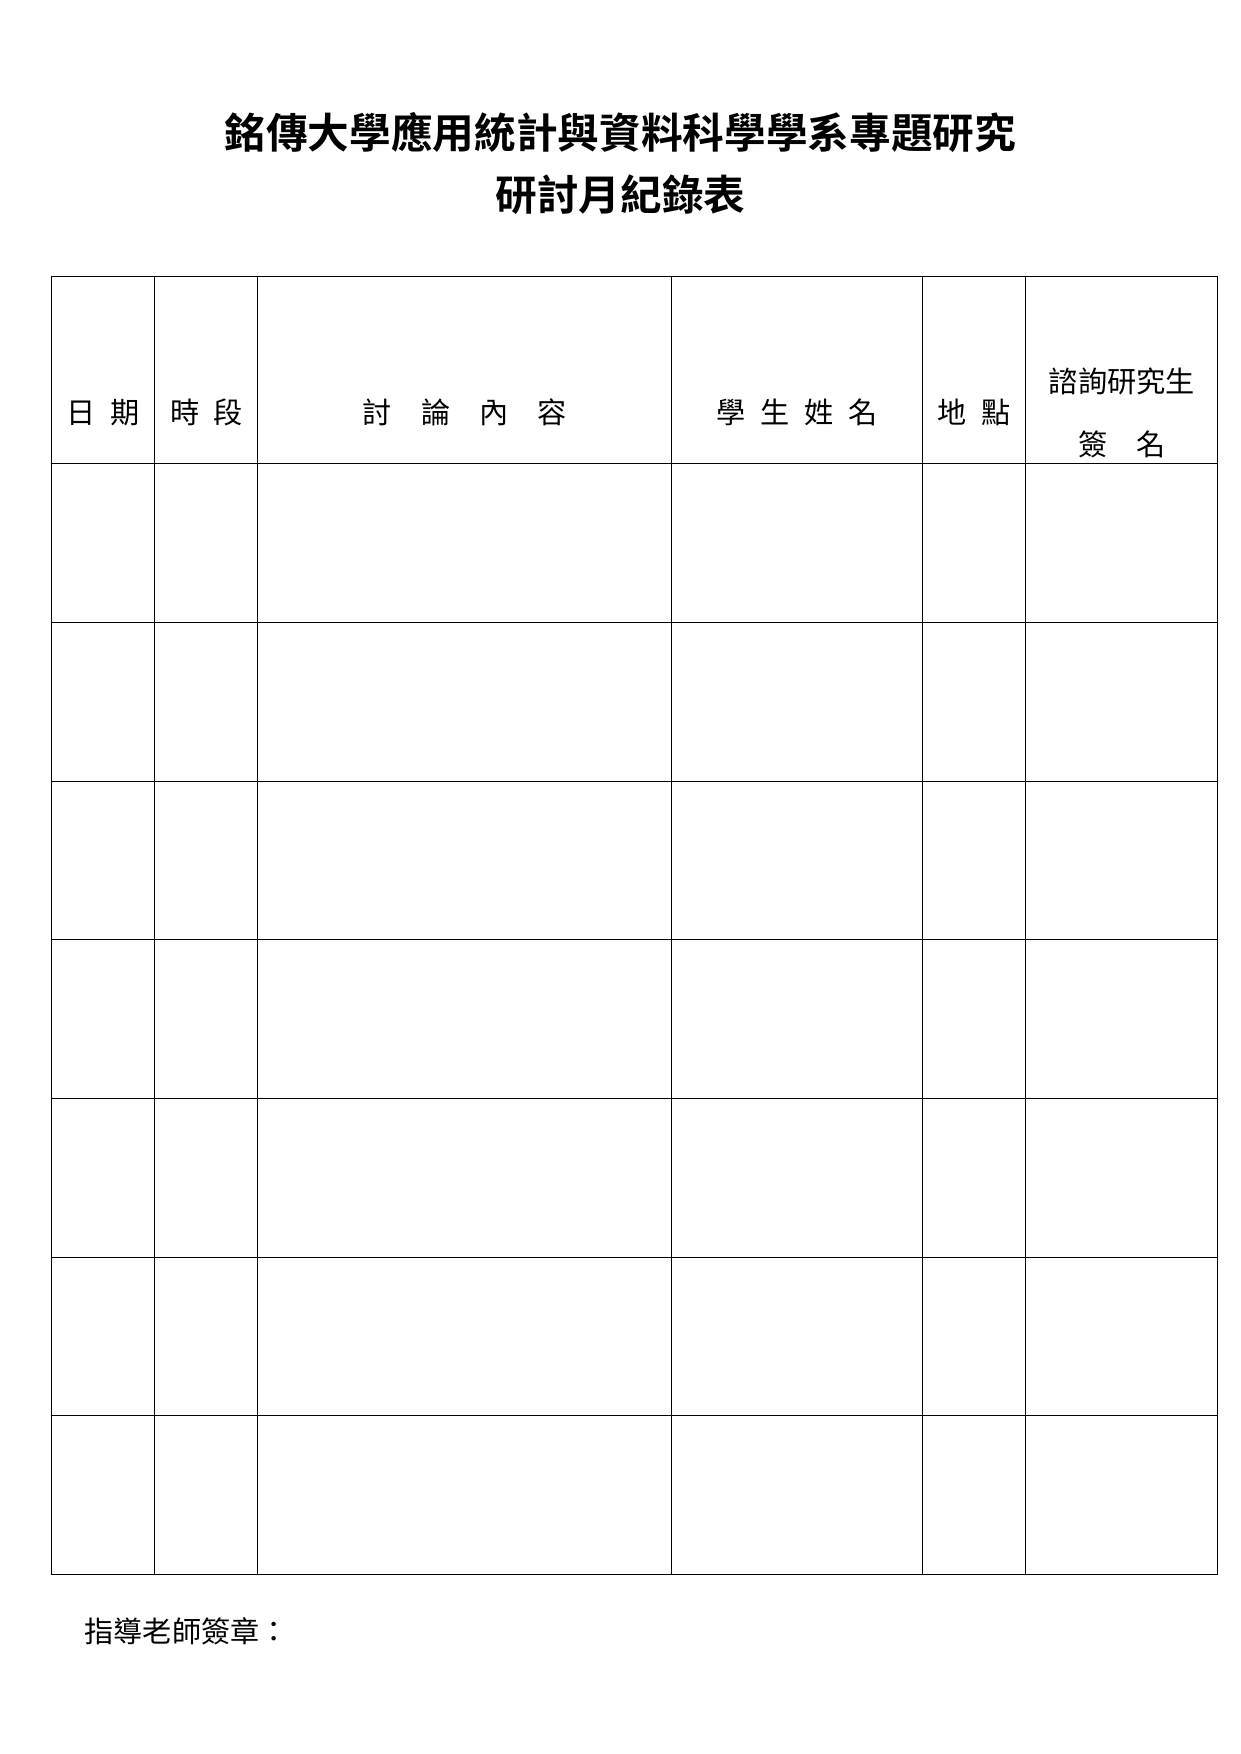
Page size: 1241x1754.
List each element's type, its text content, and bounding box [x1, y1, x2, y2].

text 指導老師簽章： [84, 1588, 1053, 1651]
table_cell [258, 464, 671, 622]
text 研討月紀錄表 [187, 151, 1053, 213]
table_cell [923, 1099, 1025, 1257]
table_cell [155, 464, 257, 622]
table_cell [52, 623, 154, 781]
table_cell [52, 1258, 154, 1415]
table_cell [155, 940, 257, 1098]
table_cell [672, 782, 922, 939]
table_header 學 生 姓 名 [672, 277, 922, 463]
table_header 諮詢研究生簽 名 [1026, 277, 1217, 463]
table_cell [672, 464, 922, 622]
table_cell [923, 1258, 1025, 1415]
table_cell [155, 623, 257, 781]
table_cell [155, 1258, 257, 1415]
table_cell [1026, 940, 1217, 1098]
table_cell [258, 623, 671, 781]
table_cell [258, 782, 671, 939]
table_cell [52, 1416, 154, 1574]
table_cell [155, 1416, 257, 1574]
table_cell [258, 1416, 671, 1574]
table_cell [52, 782, 154, 939]
table_cell [258, 940, 671, 1098]
table_header 日 期 [52, 277, 154, 463]
table_cell [923, 782, 1025, 939]
table_cell [1026, 464, 1217, 622]
table_cell [1026, 623, 1217, 781]
table_cell [155, 782, 257, 939]
table_cell [672, 940, 922, 1098]
table_cell [923, 464, 1025, 622]
table_cell [672, 1416, 922, 1574]
table_cell [923, 1416, 1025, 1574]
table_header 討 論 內 容 [258, 277, 671, 463]
table_cell [672, 1099, 922, 1257]
table_cell [672, 1258, 922, 1415]
table_cell [258, 1258, 671, 1415]
table_header 地 點 [923, 277, 1025, 463]
table_cell [672, 623, 922, 781]
table_cell [1026, 1416, 1217, 1574]
table_cell [1026, 1099, 1217, 1257]
table_cell [923, 940, 1025, 1098]
table_cell [258, 1099, 671, 1257]
table_cell [52, 1099, 154, 1257]
table_cell [155, 1099, 257, 1257]
table_cell [52, 464, 154, 622]
table_header 時 段 [155, 277, 257, 463]
table_cell [52, 940, 154, 1098]
table_cell [1026, 782, 1217, 939]
table_cell [923, 623, 1025, 781]
text 銘傳大學應用統計與資料科學學系專題研究 [187, 88, 1053, 151]
table_cell [1026, 1258, 1217, 1415]
